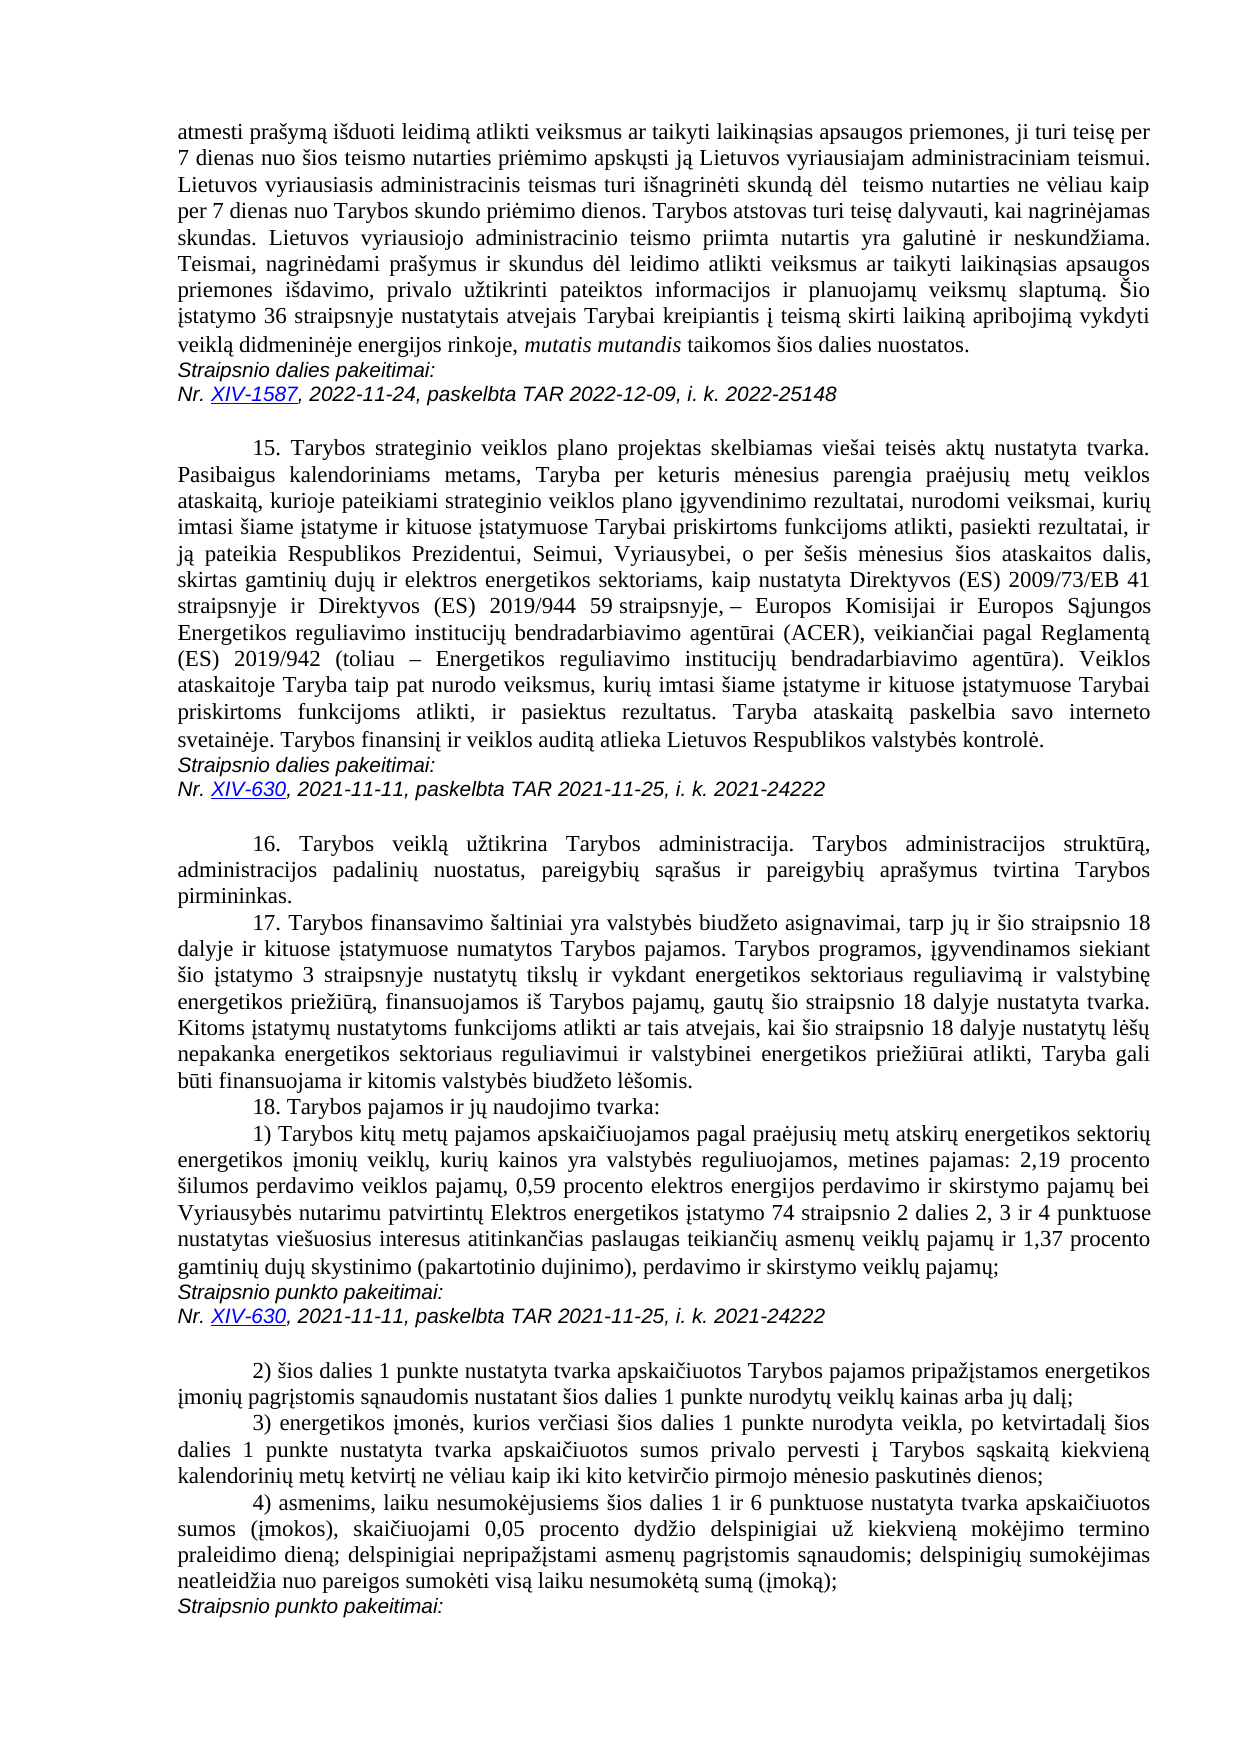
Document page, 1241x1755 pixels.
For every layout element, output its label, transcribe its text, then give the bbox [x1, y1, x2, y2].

text Straipsnio punkto pakeitimai: [177, 1280, 1152, 1304]
text 16. Tarybos veiklą užtikrina Tarybos administracija. Tarybos administracijos struktūrą, administracijos padalinių nuostatus, pareigybių sąrašus ir pareigybių aprašymus tvirtina Tarybos pirmininkas. [177, 830, 1152, 909]
text Nr. XIV-1587, 2022-11-24, paskelbta TAR 2022-12-09, i. k. 2022-25148 [177, 382, 1152, 406]
text Nr. XIV-630, 2021-11-11, paskelbta TAR 2021-11-25, i. k. 2021-24222 [177, 777, 1152, 801]
text 4) asmenims, laiku nesumokėjusiems šios dalies 1 ir 6 punktuose nustatyta tvarka apskaičiuotos sumos (įmokos), skaičiuojami 0,05 procento dydžio delspinigiai už kiekvieną mokėjimo termino praleidimo dieną; delspinigiai nepripažįstami asmenų pagrįstomis sąnaudomis; delspinigių sumokėjimas neatleidžia nuo pareigos sumokėti visą laiku nesumokėtą sumą (įmoką); [177, 1488, 1152, 1594]
text 17. Tarybos finansavimo šaltiniai yra valstybės biudžeto asignavimai, tarp jų ir šio straipsnio 18 dalyje ir kituose įstatymuose numatytos Tarybos pajamos. Tarybos programos, įgyvendinamos siekiant šio įstatymo 3 straipsnyje nustatytų tikslų ir vykdant energetikos sektoriaus reguliavimą ir valstybinę energetikos priežiūrą, finansuojamos iš Tarybos pajamų, gautų šio straipsnio 18 dalyje nustatyta tvarka. Kitoms įstatymų nustatytoms funkcijoms atlikti ar tais atvejais, kai šio straipsnio 18 dalyje nustatytų lėšų nepakanka energetikos sektoriaus reguliavimui ir valstybinei energetikos priežiūrai atlikti, Taryba gali būti finansuojama ir kitomis valstybės biudžeto lėšomis. [177, 909, 1152, 1093]
text atmesti prašymą išduoti leidimą atlikti veiksmus ar taikyti laikinąsias apsaugos priemones, ji turi teisę per 7 dienas nuo šios teismo nutarties priėmimo apskųsti ją Lietuvos vyriausiajam administraciniam teismui. Lietuvos vyriausiasis administracinis teismas turi išnagrinėti skundą dėl teismo nutarties ne vėliau kaip per 7 dienas nuo Tarybos skundo priėmimo dienos. Tarybos atstovas turi teisę dalyvauti, kai nagrinėjamas skundas. Lietuvos vyriausiojo administracinio teismo priimta nutartis yra galutinė ir neskundžiama. Teismai, nagrinėdami prašymus ir skundus dėl leidimo atlikti veiksmus ar taikyti laikinąsias apsaugos priemones išdavimo, privalo užtikrinti pateiktos informacijos ir planuojamų veiksmų slaptumą. Šio įstatymo 36 straipsnyje nustatytais atvejais Tarybai kreipiantis į teismą skirti laikiną apribojimą vykdyti veiklą didmeninėje energijos rinkoje, mutatis mutandis taikomos šios dalies nuostatos. [177, 118, 1152, 358]
text 2) šios dalies 1 punkte nustatyta tvarka apskaičiuotos Tarybos pajamos pripažįstamos energetikos įmonių pagrįstomis sąnaudomis nustatant šios dalies 1 punkte nurodytų veiklų kainas arba jų dalį; [177, 1357, 1152, 1409]
text 15. Tarybos strateginio veiklos plano projektas skelbiamas viešai teisės aktų nustatyta tvarka. Pasibaigus kalendoriniams metams, Taryba per keturis mėnesius parengia praėjusių metų veiklos ataskaitą, kurioje pateikiami strateginio veiklos plano įgyvendinimo rezultatai, nurodomi veiksmai, kurių imtasi šiame įstatyme ir kituose įstatymuose Tarybai priskirtoms funkcijoms atlikti, pasiekti rezultatai, ir ją pateikia Respublikos Prezidentui, Seimui, Vyriausybei, o per šešis mėnesius šios ataskaitos dalis, skirtas gamtinių dujų ir elektros energetikos sektoriams, kaip nustatyta Direktyvos (ES) 2009/73/EB 41 straipsnyje ir Direktyvos (ES) 2019/944 59 straipsnyje, – Europos Komisijai ir Europos Sąjungos Energetikos reguliavimo institucijų bendradarbiavimo agentūrai (ACER), veikiančiai pagal Reglamentą (ES) 2019/942 (toliau – Energetikos reguliavimo institucijų bendradarbiavimo agentūra). Veiklos ataskaitoje Taryba taip pat nurodo veiksmus, kurių imtasi šiame įstatyme ir kituose įstatymuose Tarybai priskirtoms funkcijoms atlikti, ir pasiektus rezultatus. Taryba ataskaitą paskelbia savo interneto svetainėje. Tarybos finansinį ir veiklos auditą atlieka Lietuvos Respublikos valstybės kontrolė. [177, 434, 1152, 753]
text Straipsnio dalies pakeitimai: [177, 753, 1152, 777]
text Straipsnio dalies pakeitimai: [177, 358, 1152, 382]
text Straipsnio punkto pakeitimai: [177, 1594, 1152, 1618]
text 3) energetikos įmonės, kurios verčiasi šios dalies 1 punkte nurodyta veikla, po ketvirtadalį šios dalies 1 punkte nustatyta tvarka apskaičiuotos sumos privalo pervesti į Tarybos sąskaitą kiekvieną kalendorinių metų ketvirtį ne vėliau kaip iki kito ketvirčio pirmojo mėnesio paskutinės dienos; [177, 1409, 1152, 1488]
text Nr. XIV-630, 2021-11-11, paskelbta TAR 2021-11-25, i. k. 2021-24222 [177, 1304, 1152, 1328]
text 1) Tarybos kitų metų pajamos apskaičiuojamos pagal praėjusių metų atskirų energetikos sektorių energetikos įmonių veiklų, kurių kainos yra valstybės reguliuojamos, metines pajamas: 2,19 procento šilumos perdavimo veiklos pajamų, 0,59 procento elektros energijos perdavimo ir skirstymo pajamų bei Vyriausybės nutarimu patvirtintų Elektros energetikos įstatymo 74 straipsnio 2 dalies 2, 3 ir 4 punktuose nustatytas viešuosius interesus atitinkančias paslaugas teikiančių asmenų veiklų pajamų ir 1,37 procento gamtinių dujų skystinimo (pakartotinio dujinimo), perdavimo ir skirstymo veiklų pajamų; [177, 1119, 1152, 1280]
text 18. Tarybos pajamos ir jų naudojimo tvarka: [177, 1093, 1152, 1119]
